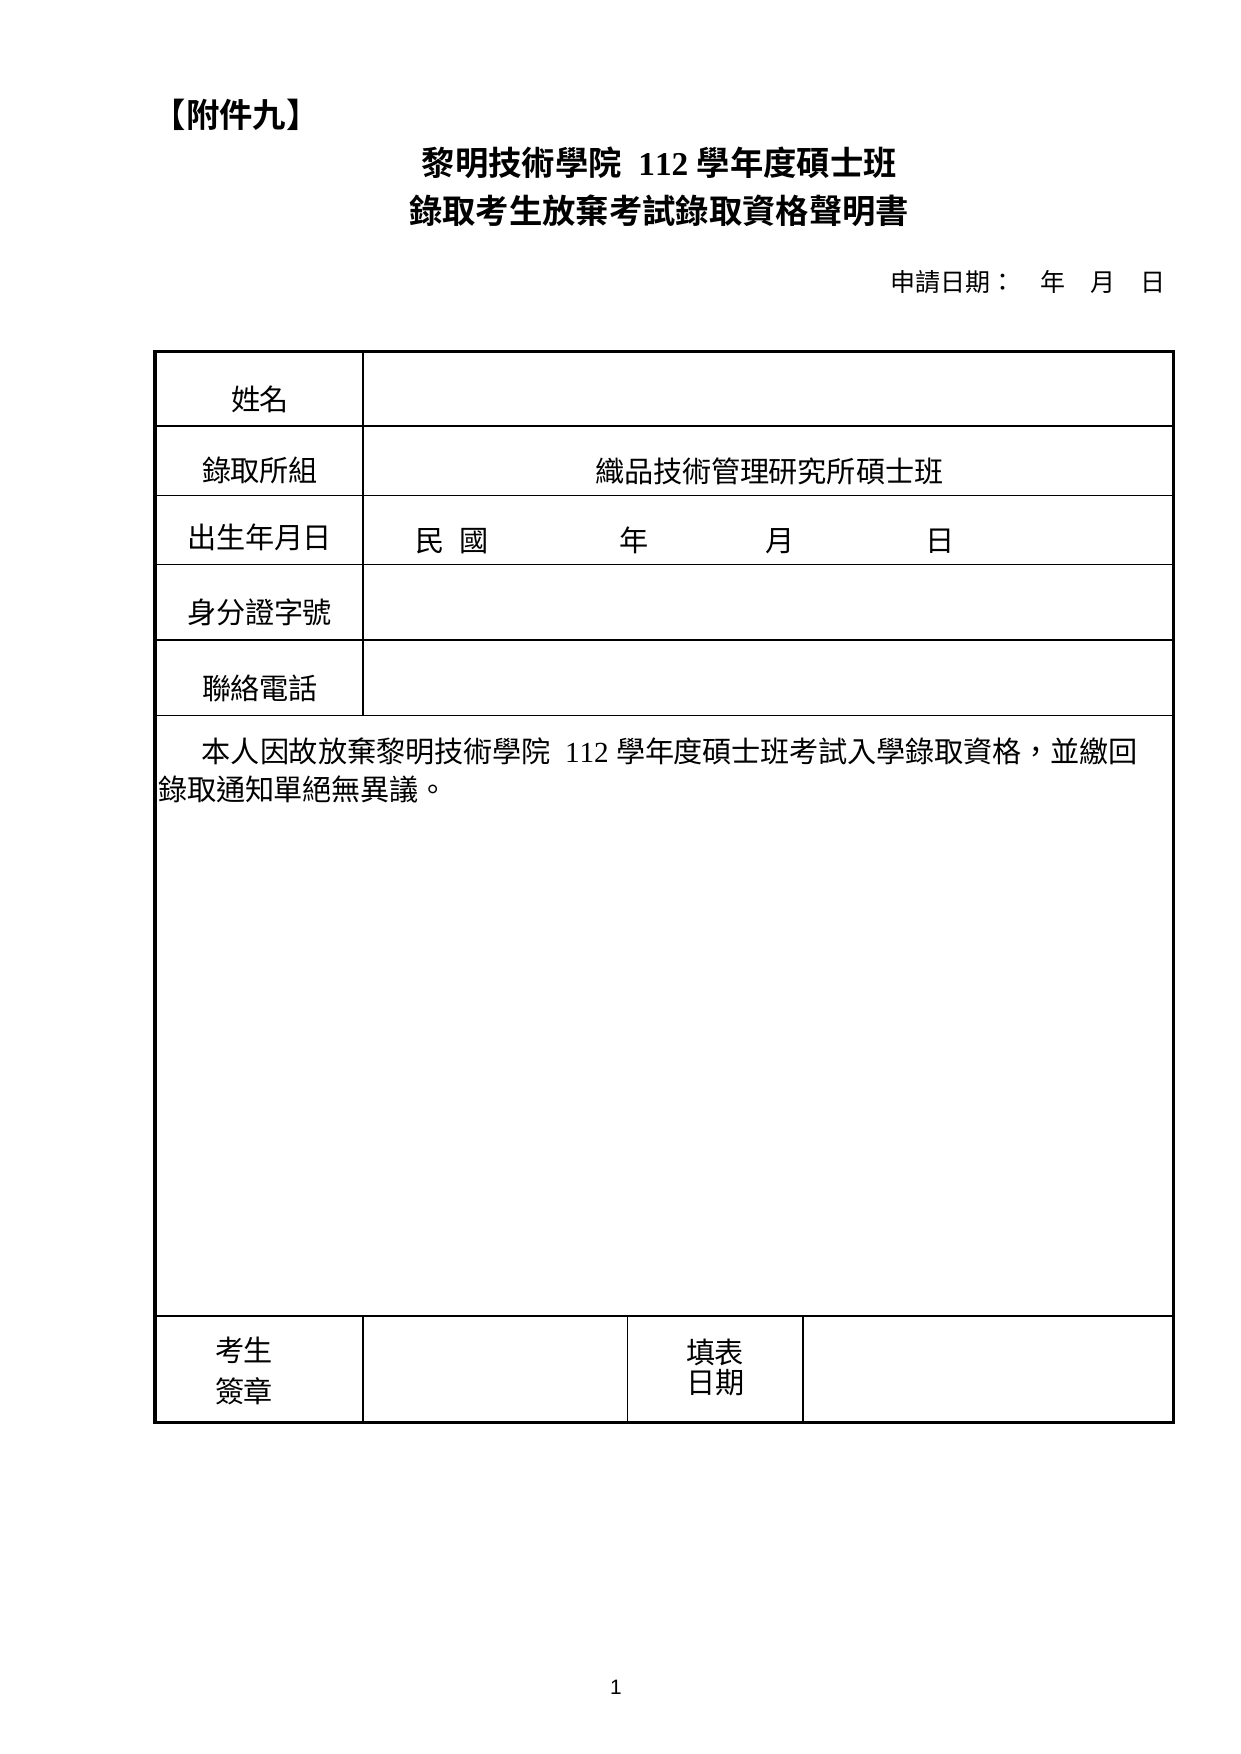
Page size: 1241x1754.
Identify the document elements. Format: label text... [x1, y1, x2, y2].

table_cell 民 國 年 月 日 [364, 496, 1172, 564]
table_cell 身分證字號 [157, 565, 362, 639]
text 申請日期： 年 月 日 [142, 262, 1165, 298]
table_cell [364, 565, 1172, 639]
table_cell 日期 年 月 日 [364, 1317, 627, 1421]
table_cell 聯絡電話 [157, 641, 362, 714]
subtitle 【附件九】 [152, 89, 1165, 137]
table_cell [364, 641, 1172, 714]
table_cell 填表 日期 [628, 1317, 802, 1421]
table_cell [804, 1317, 1172, 1421]
subtitle 黎明技術學院 112 學年度碩士班 錄取考生放棄考試錄取資格聲明書 [152, 137, 1165, 233]
table_header [364, 353, 1172, 425]
table_cell 本人因故放棄黎明技術學院 112 學年度碩士班考試入學錄取資格，並繳回 錄取通知單絕無異議。 [157, 716, 1172, 1315]
table_header 姓名 [157, 353, 362, 425]
table_cell 錄取所組 [157, 427, 362, 494]
table_cell 出生年月日 [157, 496, 362, 564]
table_cell 考生 簽章 [157, 1317, 362, 1421]
table_cell 織品技術管理研究所碩士班 [364, 427, 1172, 494]
